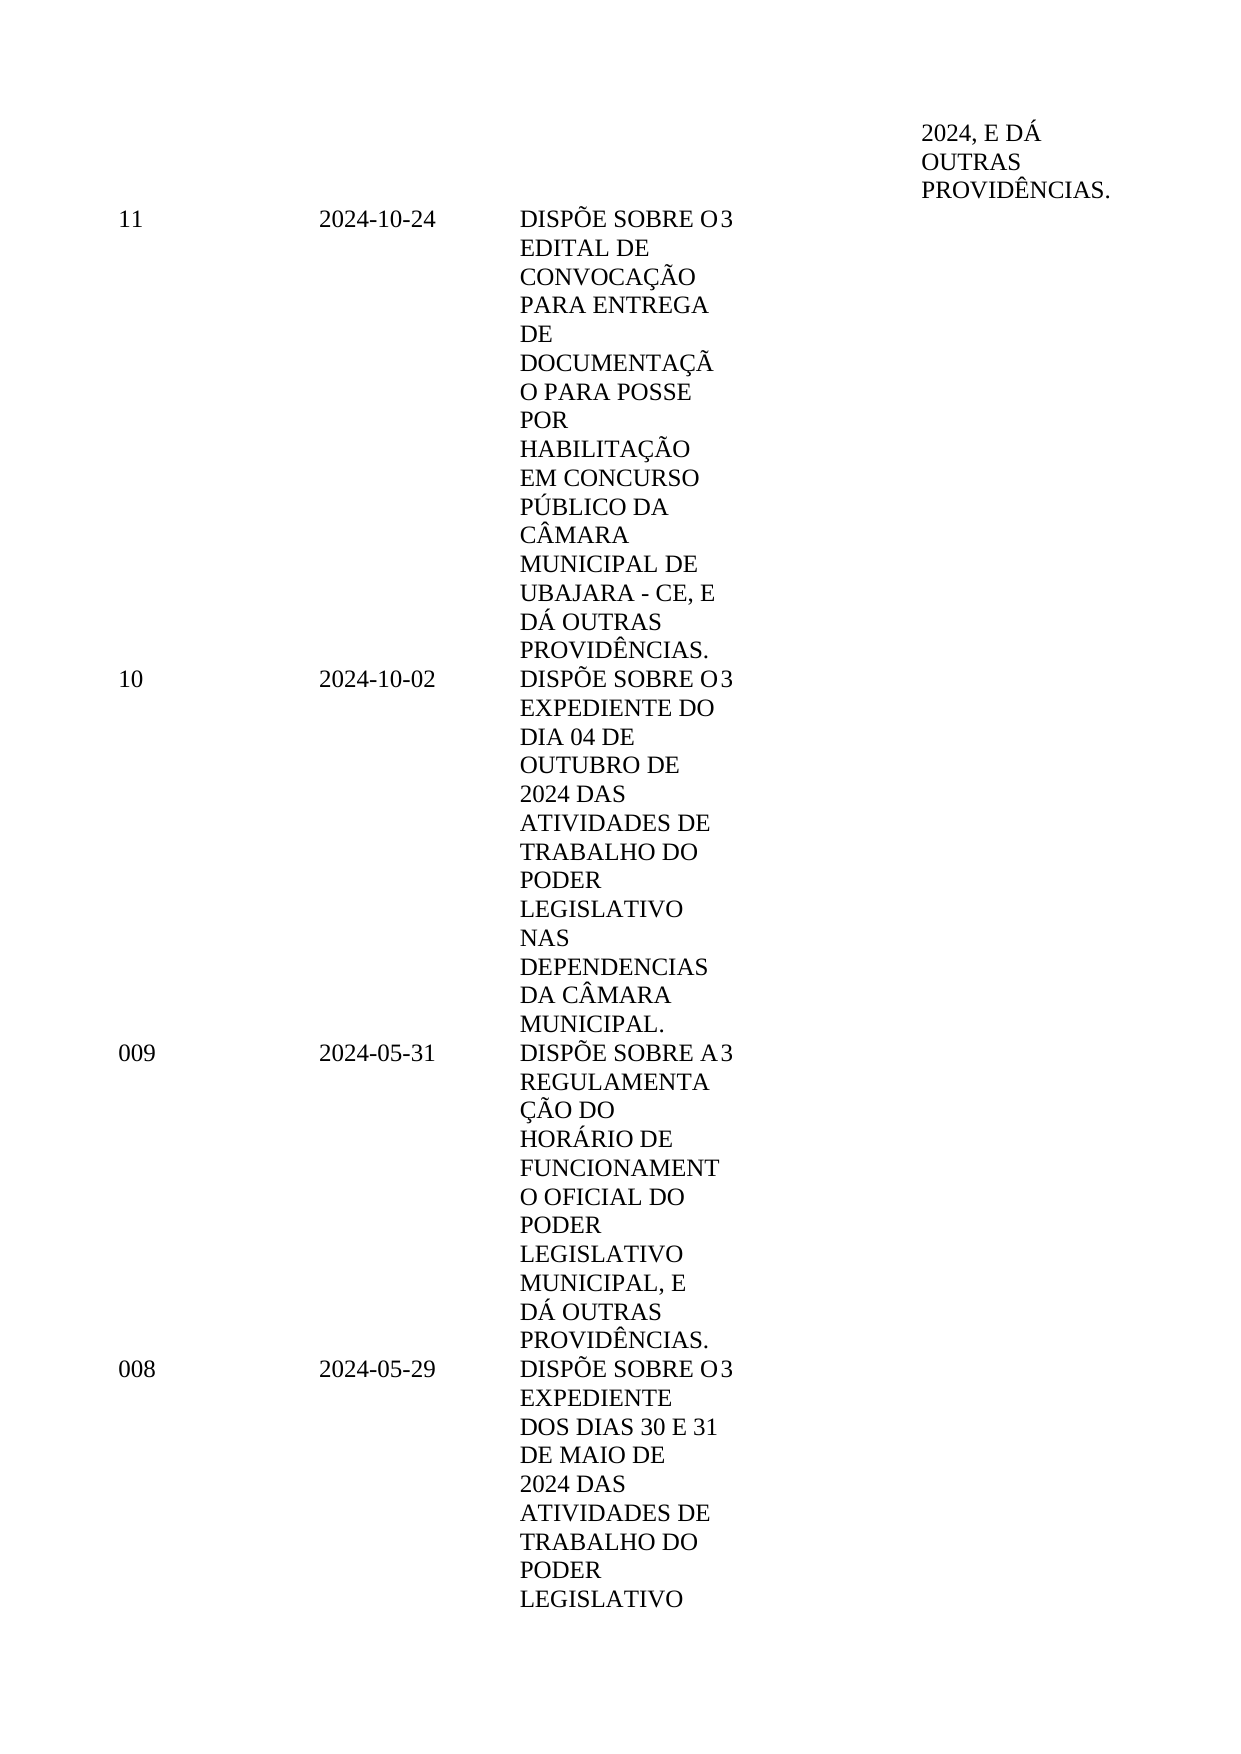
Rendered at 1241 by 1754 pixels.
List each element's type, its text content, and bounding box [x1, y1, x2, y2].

table_cell [921, 664, 1122, 1038]
table_cell DISPÕE SOBRE O EDITAL DE CONVOCAÇÃO PARA ENTREGA DE DOCUMENTAÇÃO PARA POSSE POR HABILITAÇÃO EM CONCURSO PÚBLICO DA CÂMARA MUNICIPAL DE UBAJARA - CE, E DÁ OUTRAS PROVIDÊNCIAS. [520, 204, 720, 664]
table_cell 2024-10-02 [319, 664, 519, 1038]
table_cell 2024-10-24 [319, 204, 519, 664]
table_cell 008 [118, 1354, 319, 1613]
table_cell 10 [118, 664, 319, 1038]
table_cell [921, 1354, 1122, 1613]
table_cell [921, 204, 1122, 664]
table_cell 2024-05-31 [319, 1038, 519, 1354]
table_cell 3 [720, 204, 921, 664]
table_cell 3 [720, 1038, 921, 1354]
table_cell 009 [118, 1038, 319, 1354]
table_cell 3 [720, 1354, 921, 1613]
table_cell [319, 118, 519, 204]
table_cell 2024, E DÁ OUTRAS PROVIDÊNCIAS. [921, 118, 1122, 204]
table_cell 3 [720, 664, 921, 1038]
table_cell DISPÕE SOBRE A REGULAMENTAÇÃO DO HORÁRIO DE FUNCIONAMENTO OFICIAL DO PODER LEGISLATIVO MUNICIPAL, E DÁ OUTRAS PROVIDÊNCIAS. [520, 1038, 720, 1354]
table_cell DISPÕE SOBRE O EXPEDIENTE DO DIA 04 DE OUTUBRO DE 2024 DAS ATIVIDADES DE TRABALHO DO PODER LEGISLATIVO NAS DEPENDENCIAS DA CÂMARA MUNICIPAL. [520, 664, 720, 1038]
table_cell 2024-05-29 [319, 1354, 519, 1613]
table_cell DISPÕE SOBRE O EXPEDIENTE DOS DIAS 30 E 31 DE MAIO DE 2024 DAS ATIVIDADES DE TRABALHO DO PODER LEGISLATIVO [520, 1354, 720, 1613]
table_cell [720, 118, 921, 204]
table_cell [118, 118, 319, 204]
table_cell 11 [118, 204, 319, 664]
table_cell [921, 1038, 1122, 1354]
table_cell [520, 118, 720, 204]
